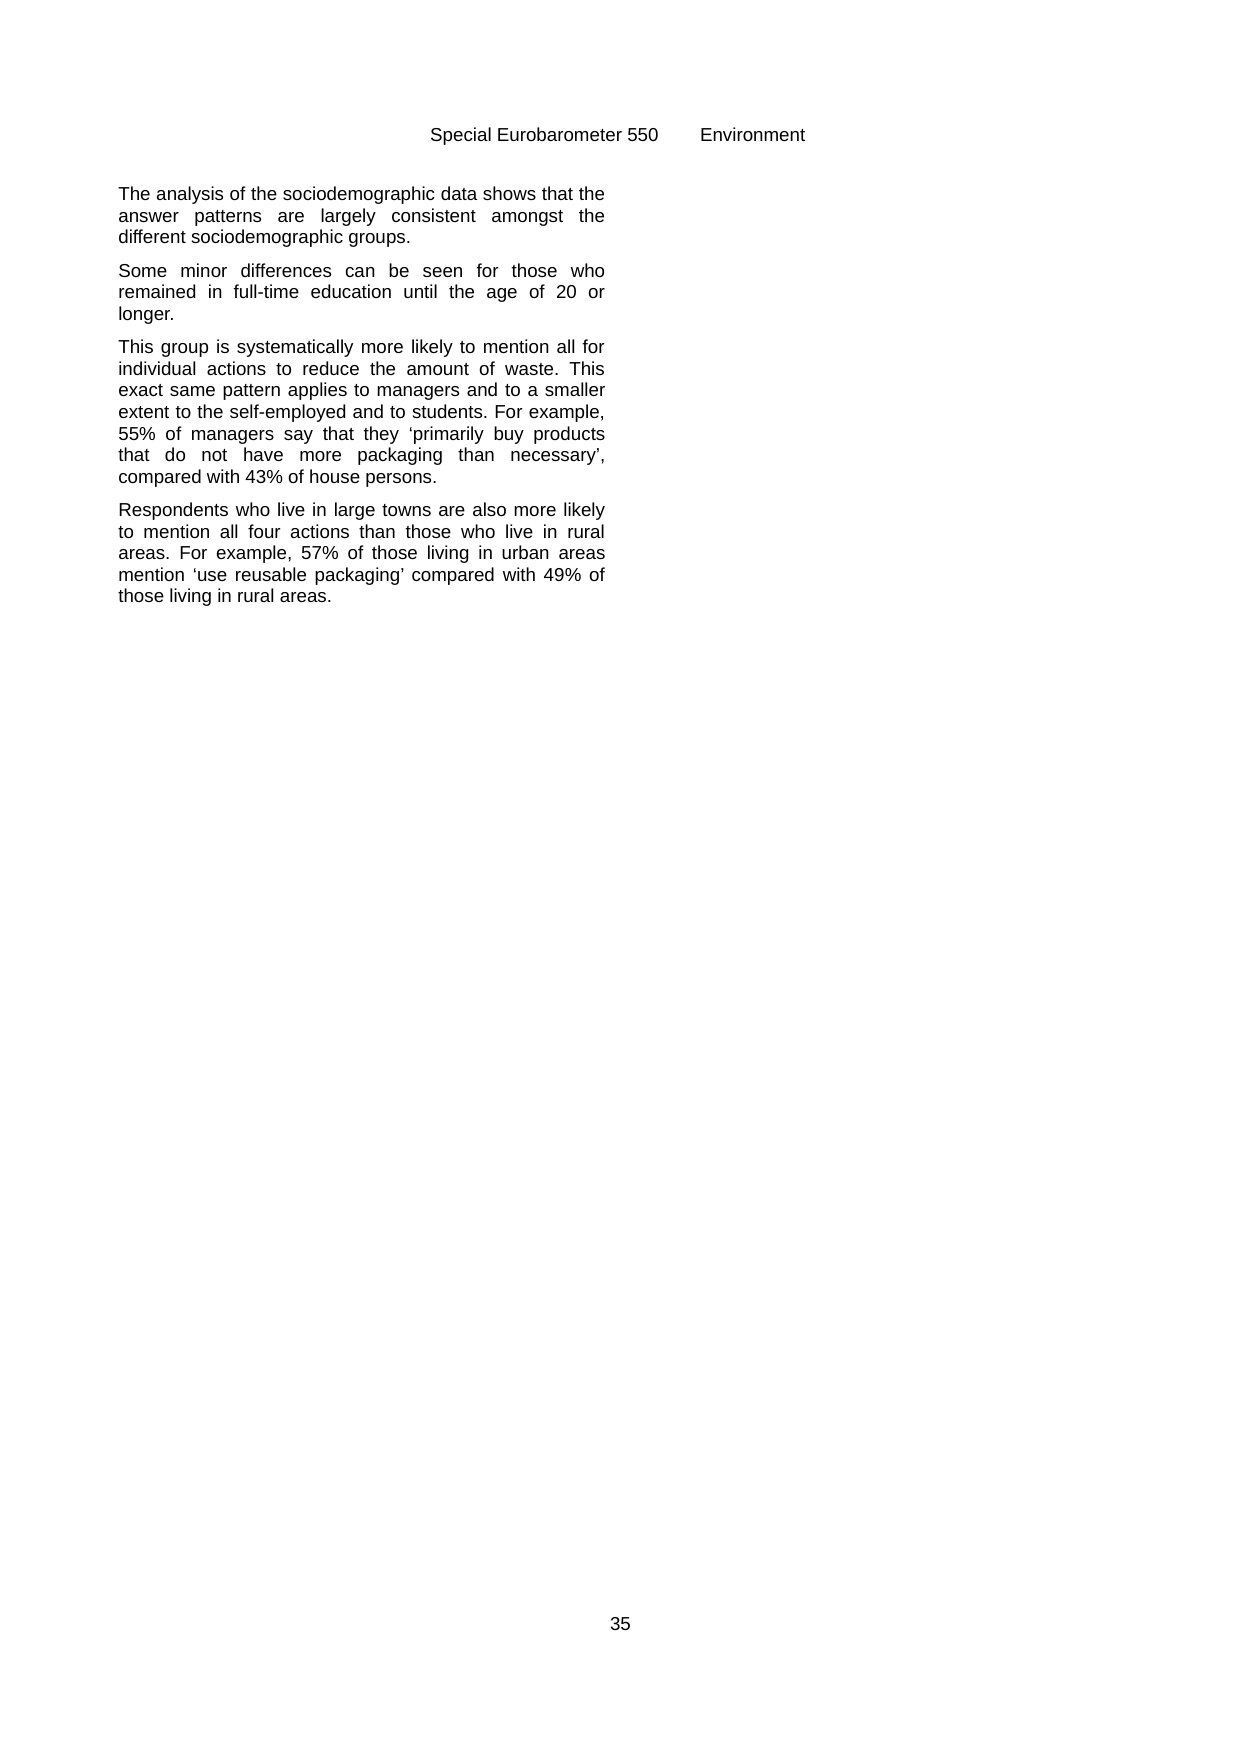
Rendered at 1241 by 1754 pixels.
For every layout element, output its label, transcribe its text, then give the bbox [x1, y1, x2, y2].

text Some minor differences can be seen for those who remained in full-time education until the age of 20 or longer. [118, 259, 605, 324]
text Respondents who live in large towns are also more likely to mention all four actions than those who live in rural areas. For example, 57% of those living in urban areas mention ‘use reusable packaging’ compared with 49% of those living in rural areas. [118, 499, 605, 607]
text The analysis of the sociodemographic data shows that the answer patterns are largely consistent amongst the different sociodemographic groups. [118, 183, 605, 248]
text This group is systematically more likely to mention all for individual actions to reduce the amount of waste. This exact same pattern applies to managers and to a smaller extent to the self-employed and to students. For example, 55% of managers say that they ‘primarily buy products that do not have more packaging than necessary’, compared with 43% of house persons. [118, 336, 605, 487]
